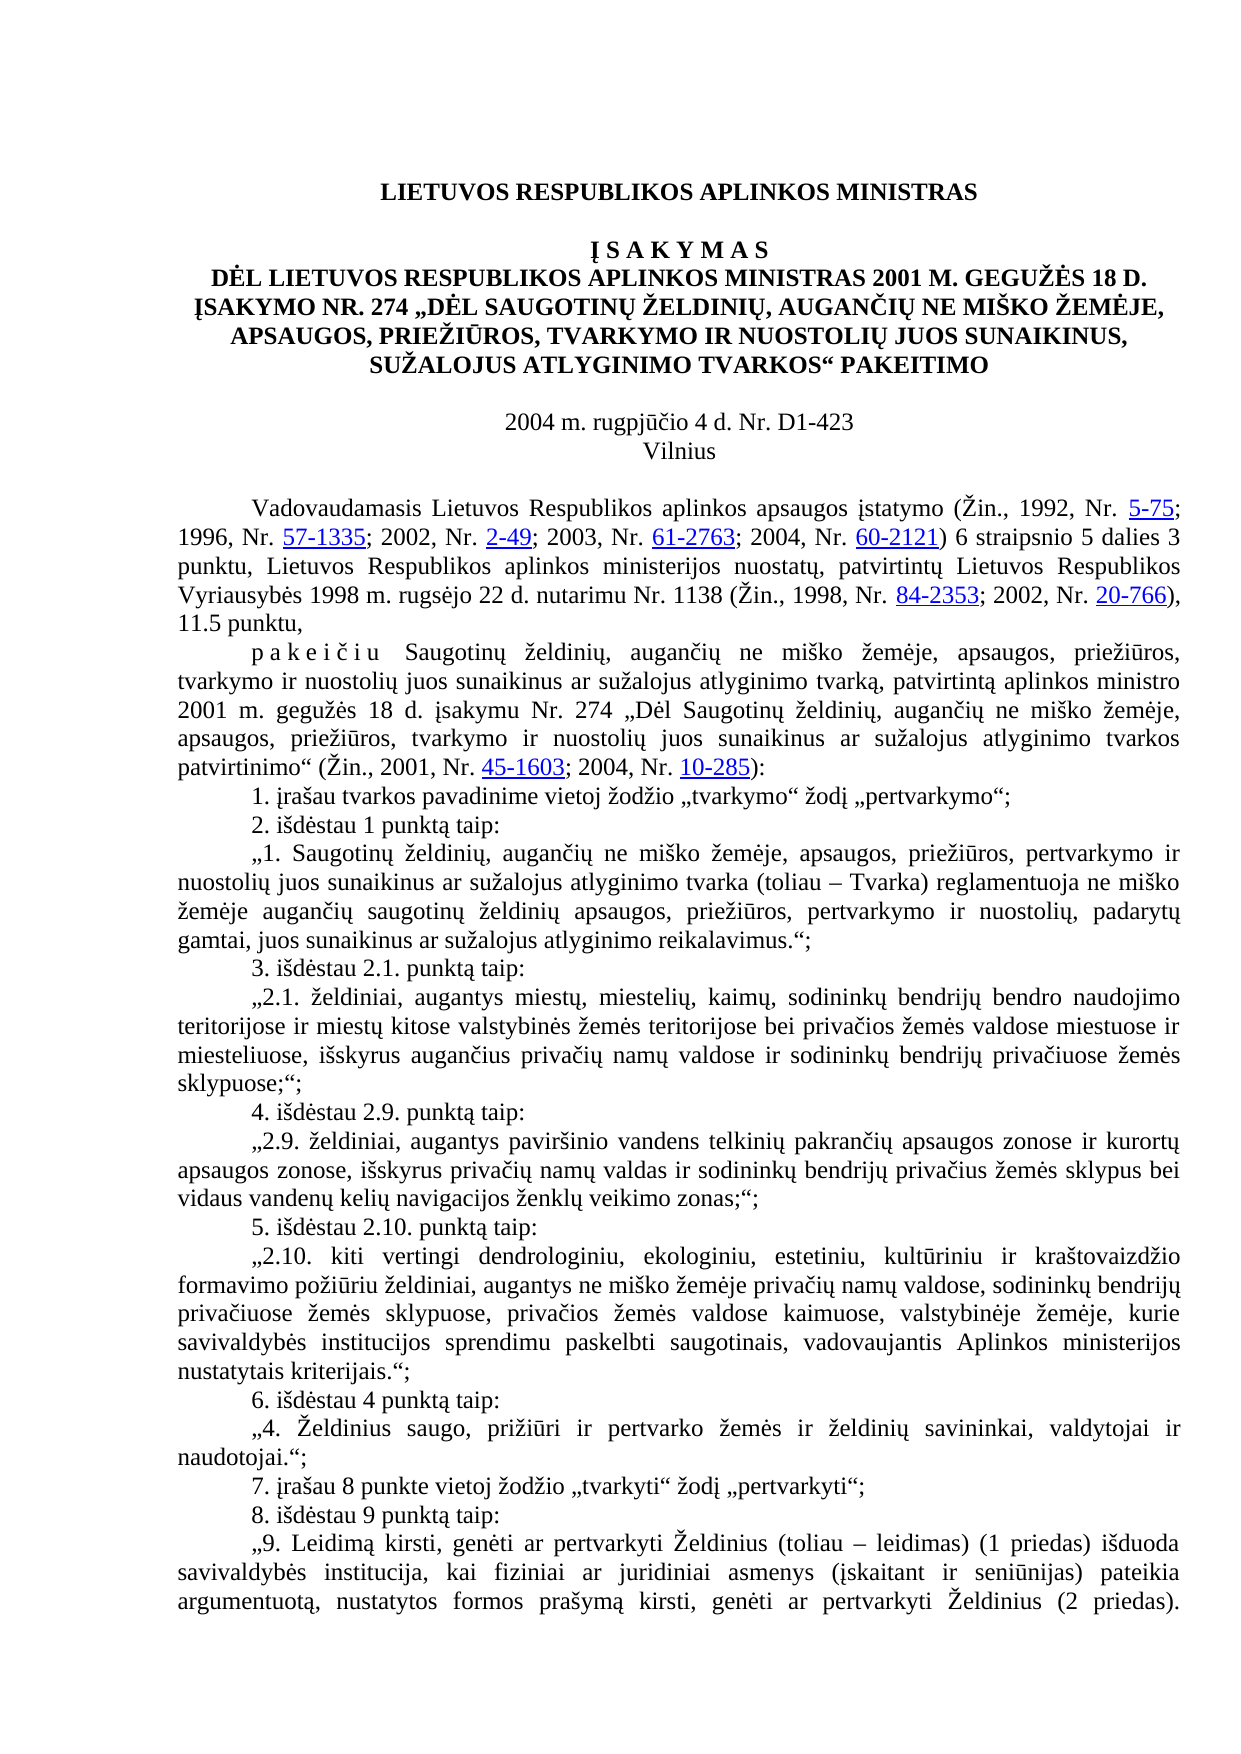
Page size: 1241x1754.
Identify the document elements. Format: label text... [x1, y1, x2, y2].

text LIETUVOS RESPUBLIKOS APLINKOS MINISTRAS [177, 177, 1181, 206]
text pakeičiu Saugotinų želdinių, augančių ne miško žemėje, apsaugos, priežiūros, tvarkymo ir nuostolių juos sunaikinus ar sužalojus atlyginimo tvarką, patvirtintą aplinkos ministro 2001 m. gegužės 18 d. įsakymu Nr. 274 „Dėl Saugotinų želdinių, augančių ne miško žemėje, apsaugos, priežiūros, tvarkymo ir nuostolių juos sunaikinus ar sužalojus atlyginimo tvarkos patvirtinimo“ (Žin., 2001, Nr. 45-1603; 2004, Nr. 10-285): [177, 637, 1181, 781]
text Vadovaudamasis Lietuvos Respublikos aplinkos apsaugos įstatymo (Žin., 1992, Nr. 5-75; 1996, Nr. 57-1335; 2002, Nr. 2-49; 2003, Nr. 61-2763; 2004, Nr. 60-2121) 6 straipsnio 5 dalies 3 punktu, Lietuvos Respublikos aplinkos ministerijos nuostatų, patvirtintų Lietuvos Respublikos Vyriausybės 1998 m. rugsėjo 22 d. nutarimu Nr. 1138 (Žin., 1998, Nr. 84-2353; 2002, Nr. 20-766), 11.5 punktu, [177, 493, 1181, 637]
text „2.1. želdiniai, augantys miestų, miestelių, kaimų, sodininkų bendrijų bendro naudojimo teritorijose ir miestų kitose valstybinės žemės teritorijose bei privačios žemės valdose miestuose ir miesteliuose, išskyrus augančius privačių namų valdose ir sodininkų bendrijų privačiuose žemės sklypuose;“; [177, 982, 1181, 1097]
text 3. išdėstau 2.1. punktą taip: [177, 953, 1181, 982]
text Į S A K Y M A S [177, 235, 1181, 263]
text 8. išdėstau 9 punktą taip: [177, 1500, 1181, 1528]
text 5. išdėstau 2.10. punktą taip: [177, 1212, 1181, 1241]
text „2.9. želdiniai, augantys paviršinio vandens telkinių pakrančių apsaugos zonose ir kurortų apsaugos zonose, išskyrus privačių namų valdas ir sodininkų bendrijų privačius žemės sklypus bei vidaus vandenų kelių navigacijos ženklų veikimo zonas;“; [177, 1126, 1181, 1212]
text „2.10. kiti vertingi dendrologiniu, ekologiniu, estetiniu, kultūriniu ir kraštovaizdžio formavimo požiūriu želdiniai, augantys ne miško žemėje privačių namų valdose, sodininkų bendrijų privačiuose žemės sklypuose, privačios žemės valdose kaimuose, valstybinėje žemėje, kurie savivaldybės institucijos sprendimu paskelbti saugotinais, vadovaujantis Aplinkos ministerijos nustatytais kriterijais.“; [177, 1241, 1181, 1385]
text 4. išdėstau 2.9. punktą taip: [177, 1097, 1181, 1126]
text 7. įrašau 8 punkte vietoj žodžio „tvarkyti“ žodį „pertvarkyti“; [177, 1471, 1181, 1500]
text 6. išdėstau 4 punktą taip: [177, 1385, 1181, 1413]
text 1. įrašau tvarkos pavadinime vietoj žodžio „tvarkymo“ žodį „pertvarkymo“; [177, 781, 1181, 810]
text 2004 m. rugpjūčio 4 d. Nr. D1-423 [177, 407, 1181, 436]
text „1. Saugotinų želdinių, augančių ne miško žemėje, apsaugos, priežiūros, pertvarkymo ir nuostolių juos sunaikinus ar sužalojus atlyginimo tvarka (toliau – Tvarka) reglamentuoja ne miško žemėje augančių saugotinų želdinių apsaugos, priežiūros, pertvarkymo ir nuostolių, padarytų gamtai, juos sunaikinus ar sužalojus atlyginimo reikalavimus.“; [177, 838, 1181, 953]
text Vilnius [177, 436, 1181, 465]
text DĖL LIETUVOS RESPUBLIKOS APLINKOS MINISTRAS 2001 M. GEGUŽĖS 18 D. ĮSAKYMO NR. 274 „DĖL SAUGOTINŲ ŽELDINIŲ, AUGANČIŲ NE MIŠKO ŽEMĖJE, APSAUGOS, PRIEŽIŪROS, TVARKYMO IR NUOSTOLIŲ JUOS SUNAIKINUS, SUŽALOJUS ATLYGINIMO TVARKOS“ PAKEITIMO [177, 263, 1181, 378]
text „9. Leidimą kirsti, genėti ar pertvarkyti Želdinius (toliau – leidimas) (1 priedas) išduoda savivaldybės institucija, kai fiziniai ar juridiniai asmenys (įskaitant ir seniūnijas) pateikia argumentuotą, nustatytos formos prašymą kirsti, genėti ar pertvarkyti Želdinius (2 priedas). [177, 1528, 1181, 1615]
text 2. išdėstau 1 punktą taip: [177, 810, 1181, 838]
text „4. Želdinius saugo, prižiūri ir pertvarko žemės ir želdinių savininkai, valdytojai ir naudotojai.“; [177, 1413, 1181, 1471]
